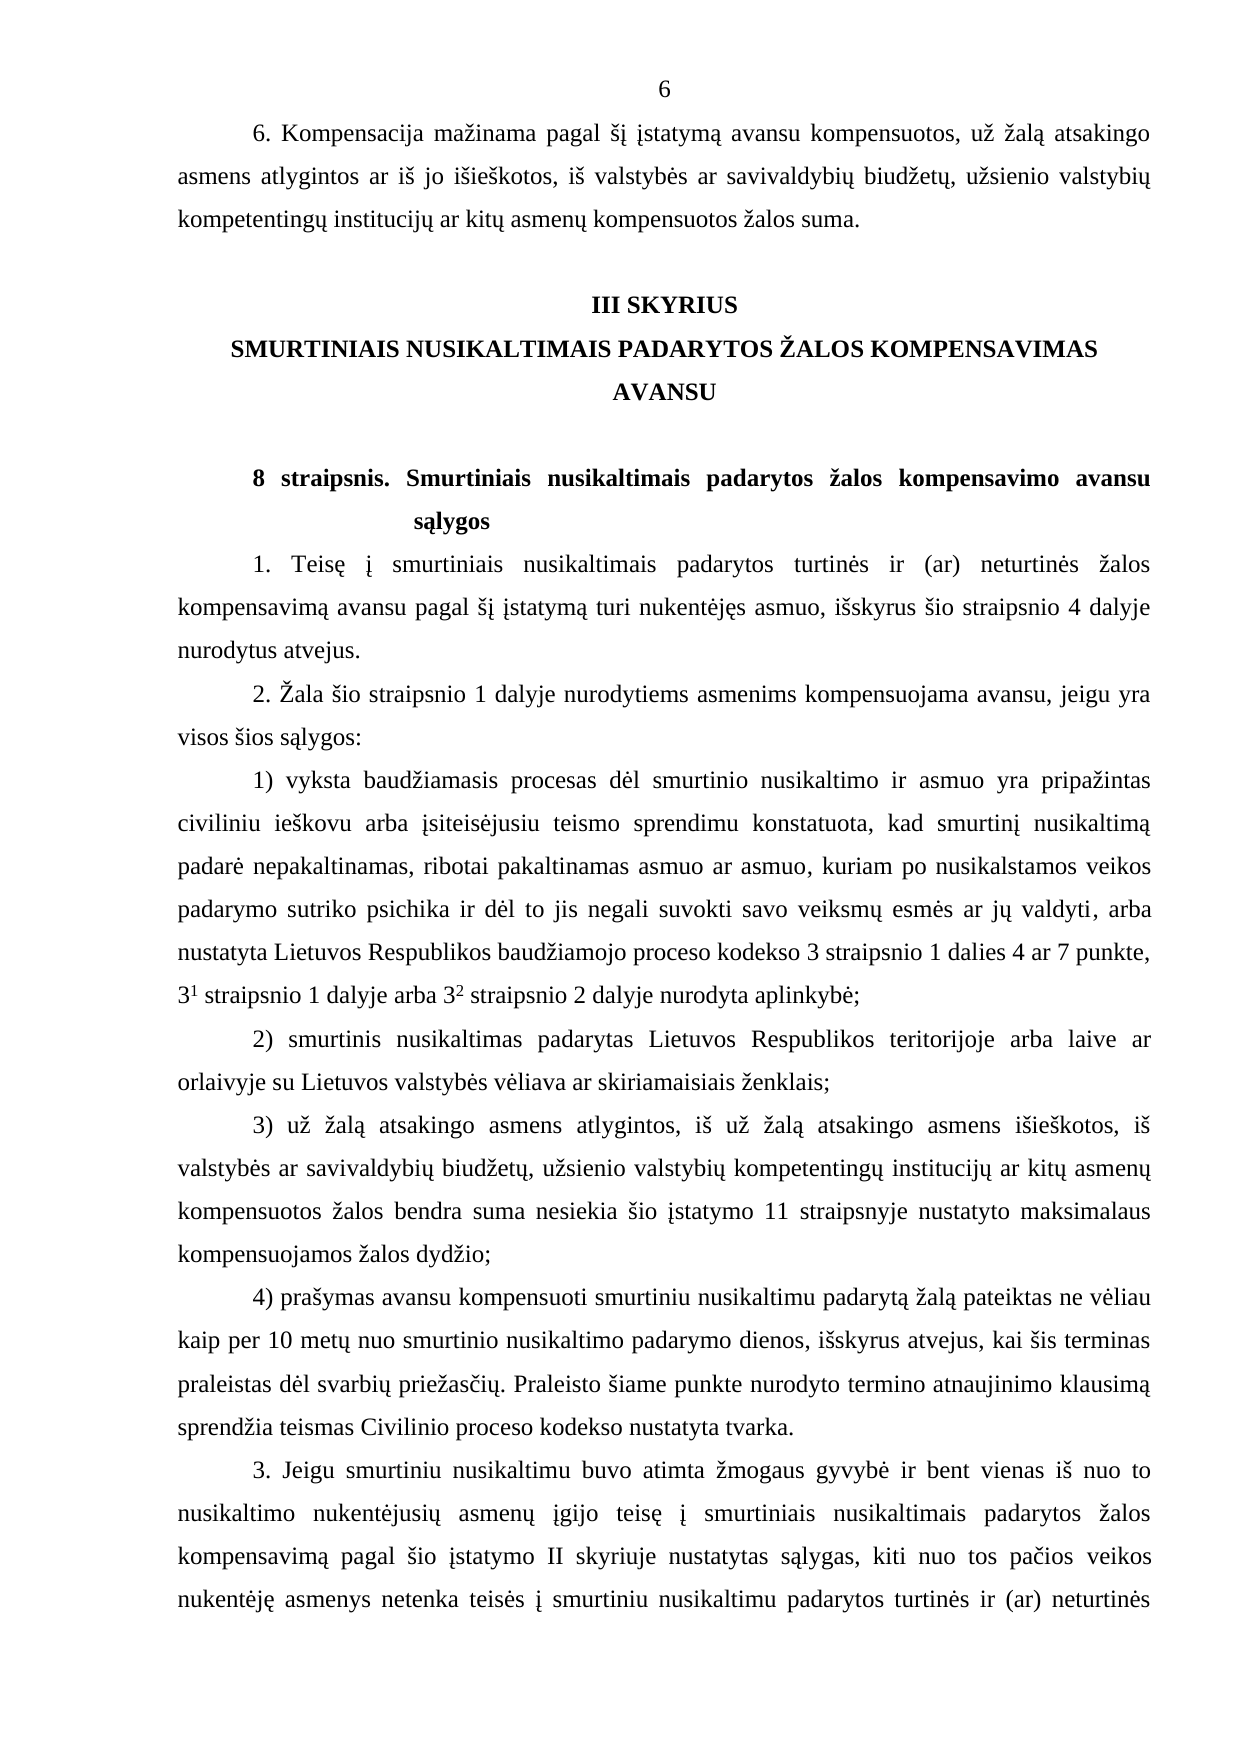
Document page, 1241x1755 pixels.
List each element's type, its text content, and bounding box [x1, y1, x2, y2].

text 3) už žalą atsakingo asmens atlygintos, iš už žalą atsakingo asmens išieškotos, iš valstybės ar savivaldybių biudžetų, užsienio valstybių kompetentingų institucijų ar kitų asmenų kompensuotos žalos bendra suma nesiekia šio įstatymo 11 straipsnyje nustatyto maksimalaus kompensuojamos žalos dydžio; [177, 1110, 1152, 1268]
text III SKYRIUS [177, 291, 1152, 319]
text 2) smurtinis nusikaltimas padarytas Lietuvos Respublikos teritorijoje arba laive ar orlaivyje su Lietuvos valstybės vėliava ar skiriamaisiais ženklais; [177, 1024, 1152, 1096]
text 1. Teisę į smurtiniais nusikaltimais padarytos turtinės ir (ar) neturtinės žalos kompensavimą avansu pagal šį įstatymą turi nukentėjęs asmuo, išskyrus šio straipsnio 4 dalyje nurodytus atvejus. [177, 549, 1152, 664]
text 1) vyksta baudžiamasis procesas dėl smurtinio nusikaltimo ir asmuo yra pripažintas civiliniu ieškovu arba įsiteisėjusiu teismo sprendimu konstatuota, kad smurtinį nusikaltimą padarė nepakaltinamas, ribotai pakaltinamas asmuo ar asmuo, kuriam po nusikalstamos veikos padarymo sutriko psichika ir dėl to jis negali suvokti savo veiksmų esmės ar jų valdyti, arba nustatyta Lietuvos Respublikos baudžiamojo proceso kodekso 3 straipsnio 1 dalies 4 ar 7 punkte, 31 straipsnio 1 dalyje arba 32 straipsnio 2 dalyje nurodyta aplinkybė; [177, 765, 1152, 1009]
text SMURTINIAIS NUSIKALTIMAIS PADARYTOS ŽALOS KOMPENSAVIMAS AVANSU [177, 334, 1152, 406]
text 4) prašymas avansu kompensuoti smurtiniu nusikaltimu padarytą žalą pateiktas ne vėliau kaip per 10 metų nuo smurtinio nusikaltimo padarymo dienos, išskyrus atvejus, kai šis terminas praleistas dėl svarbių priežasčių. Praleisto šiame punkte nurodyto termino atnaujinimo klausimą sprendžia teismas Civilinio proceso kodekso nustatyta tvarka. [177, 1282, 1152, 1441]
text 2. Žala šio straipsnio 1 dalyje nurodytiems asmenims kompensuojama avansu, jeigu yra visos šios sąlygos: [177, 679, 1152, 751]
text 8 straipsnis. Smurtiniais nusikaltimais padarytos žalos kompensavimo avansu sąlygos [252, 463, 1152, 535]
text 3. Jeigu smurtiniu nusikaltimu buvo atimta žmogaus gyvybė ir bent vienas iš nuo to nusikaltimo nukentėjusių asmenų įgijo teisę į smurtiniais nusikaltimais padarytos žalos kompensavimą pagal šio įstatymo II skyriuje nustatytas sąlygas, kiti nuo tos pačios veikos nukentėję asmenys netenka teisės į smurtiniu nusikaltimu padarytos turtinės ir (ar) neturtinės [177, 1455, 1152, 1613]
text 6. Kompensacija mažinama pagal šį įstatymą avansu kompensuotos, už žalą atsakingo asmens atlygintos ar iš jo išieškotos, iš valstybės ar savivaldybių biudžetų, užsienio valstybių kompetentingų institucijų ar kitų asmenų kompensuotos žalos suma. [177, 118, 1152, 233]
